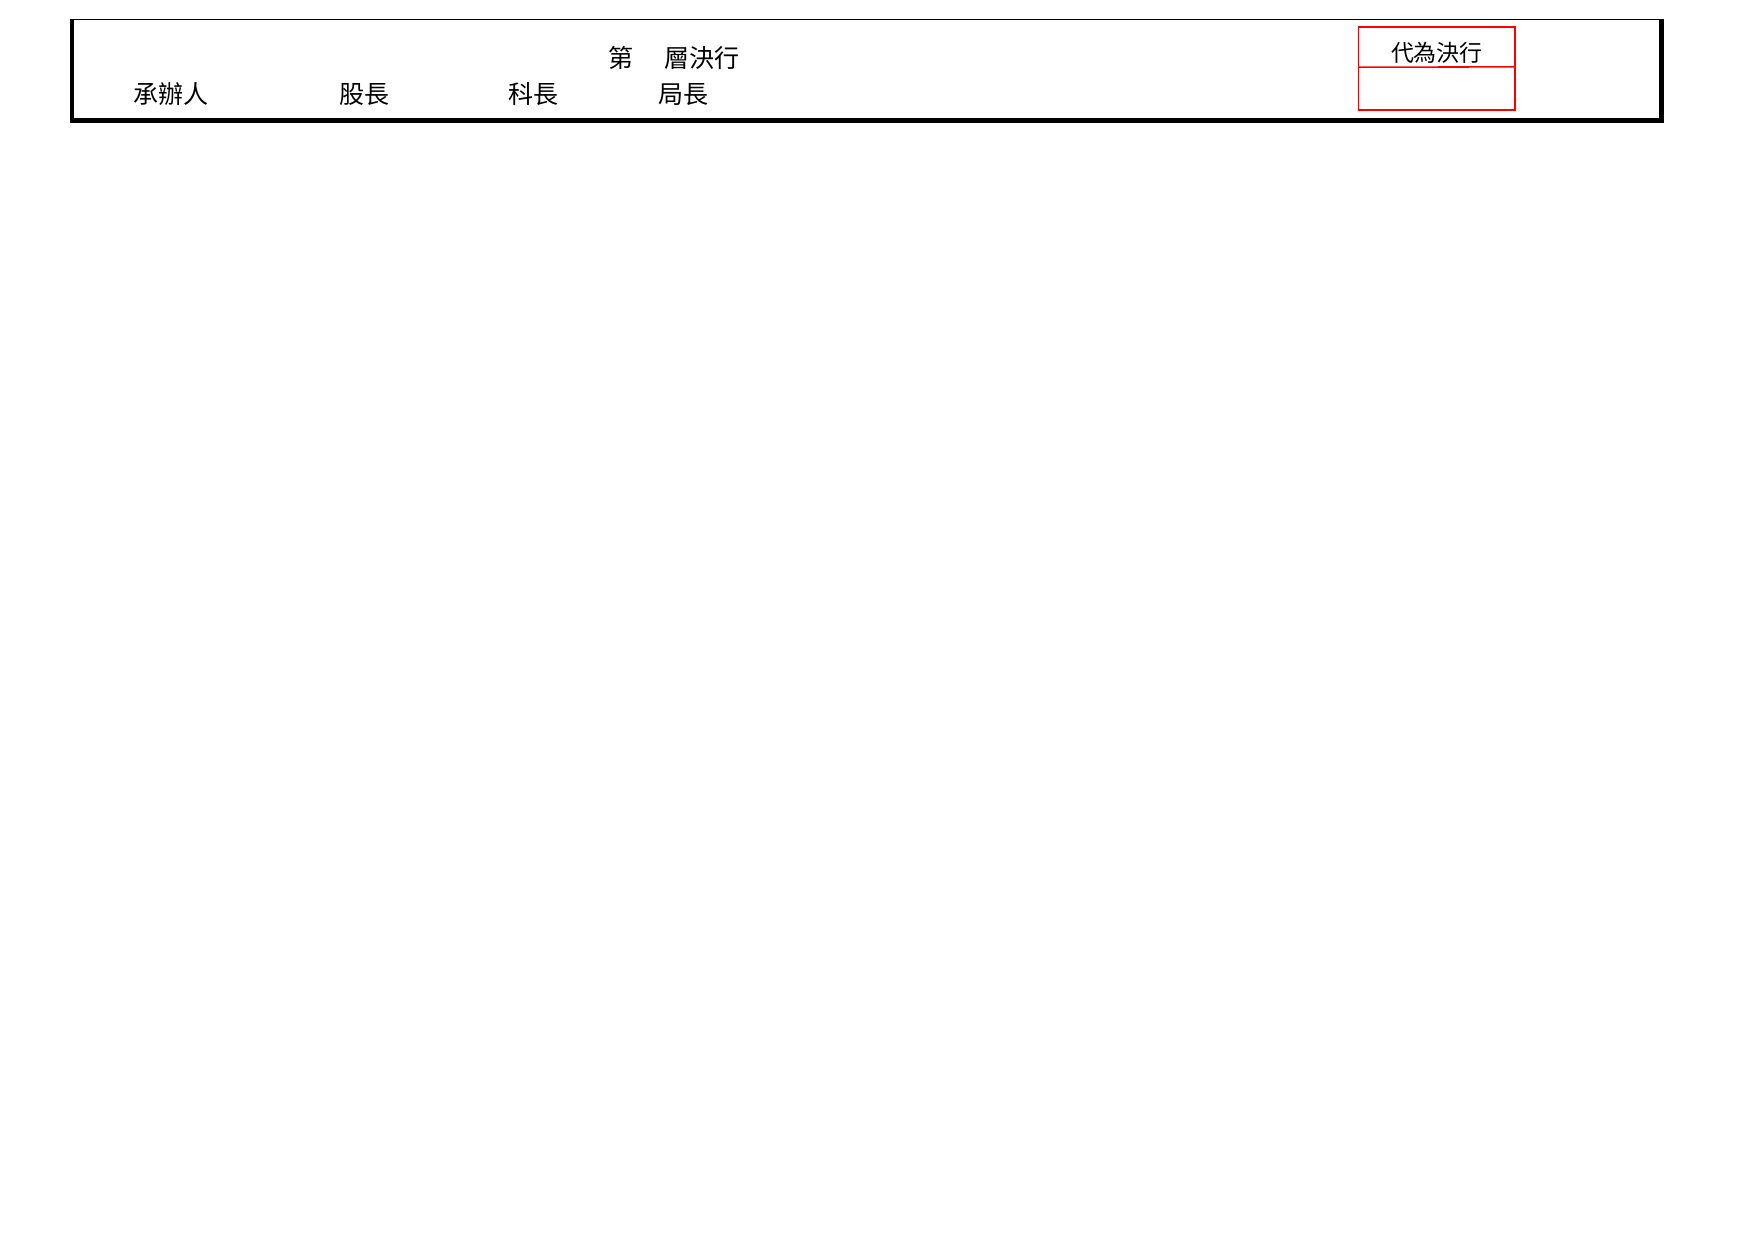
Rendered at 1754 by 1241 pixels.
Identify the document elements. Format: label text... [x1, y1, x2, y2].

table_cell 第 層決行 承辦人 股長 科長 局長 [74, 20, 1659, 118]
